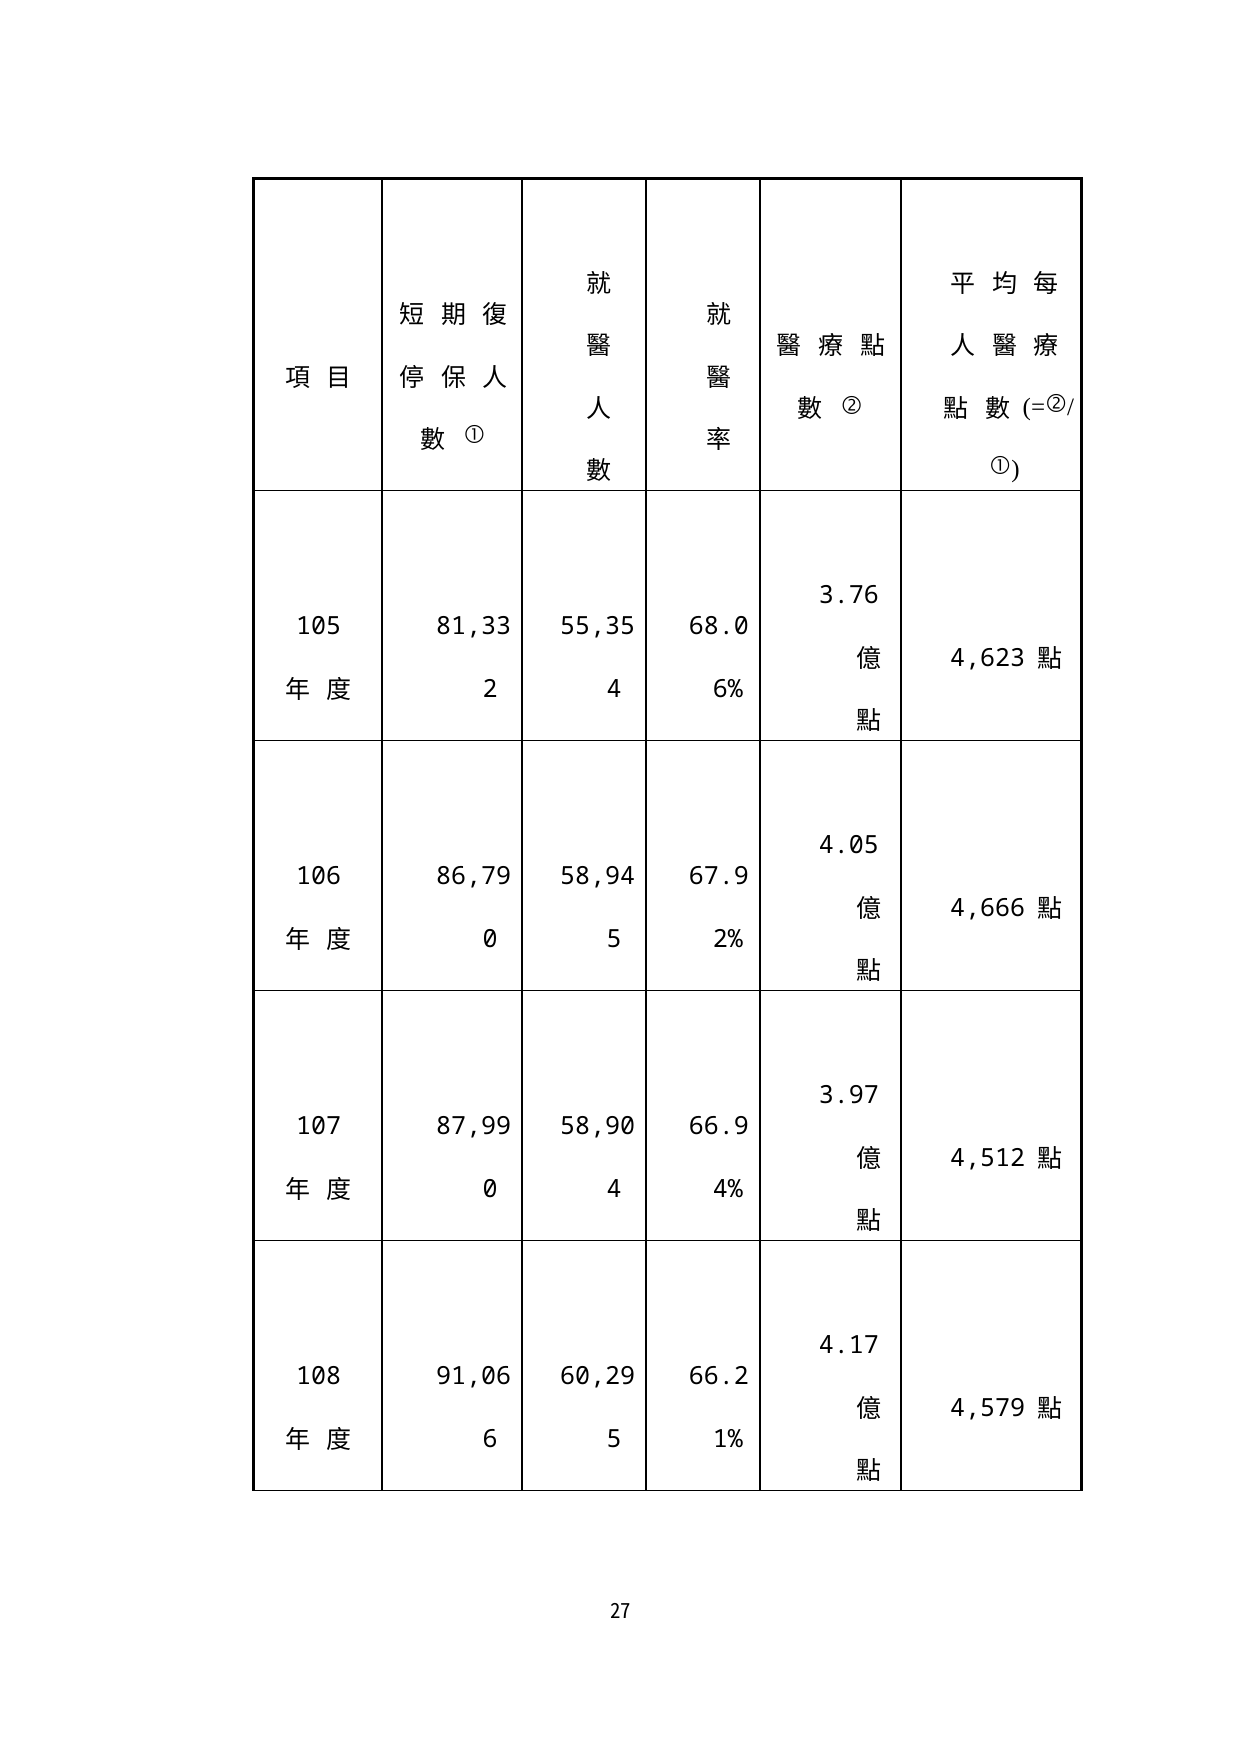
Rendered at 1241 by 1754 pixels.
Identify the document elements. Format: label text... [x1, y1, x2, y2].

table_header 短期復停保人數 [383, 180, 521, 490]
table_cell 58,904 [523, 991, 645, 1240]
table_header 就醫率 [647, 180, 759, 490]
table_header 就醫人數 [523, 180, 645, 490]
table_cell 66.21% [647, 1241, 759, 1490]
table_cell 68.06% [647, 491, 759, 740]
table_cell 58,945 [523, 741, 645, 990]
table_cell 4,623點 [902, 491, 1080, 740]
table_cell 107年度 [255, 991, 381, 1240]
table_cell 81,332 [383, 491, 521, 740]
table_cell 108年度 [255, 1241, 381, 1490]
table_header 醫療點數 [761, 180, 900, 490]
table_cell 67.92% [647, 741, 759, 990]
table_cell 3.76億點 [761, 491, 900, 740]
table_header 項目 [255, 180, 381, 490]
table_cell 60,295 [523, 1241, 645, 1490]
table_cell 4.05億點 [761, 741, 900, 990]
table_cell 86,790 [383, 741, 521, 990]
table_cell 87,990 [383, 991, 521, 1240]
table_cell 105年度 [255, 491, 381, 740]
table_cell 4.17億點 [761, 1241, 900, 1490]
table_header 平均每人醫療點數(=/) [902, 180, 1080, 490]
table_cell 91,066 [383, 1241, 521, 1490]
table_cell 4,666點 [902, 741, 1080, 990]
table_cell 4,512點 [902, 991, 1080, 1240]
table_cell 66.94% [647, 991, 759, 1240]
table_cell 106年度 [255, 741, 381, 990]
table_cell 3.97億點 [761, 991, 900, 1240]
table_cell 55,354 [523, 491, 645, 740]
table_cell 4,579點 [902, 1241, 1080, 1490]
